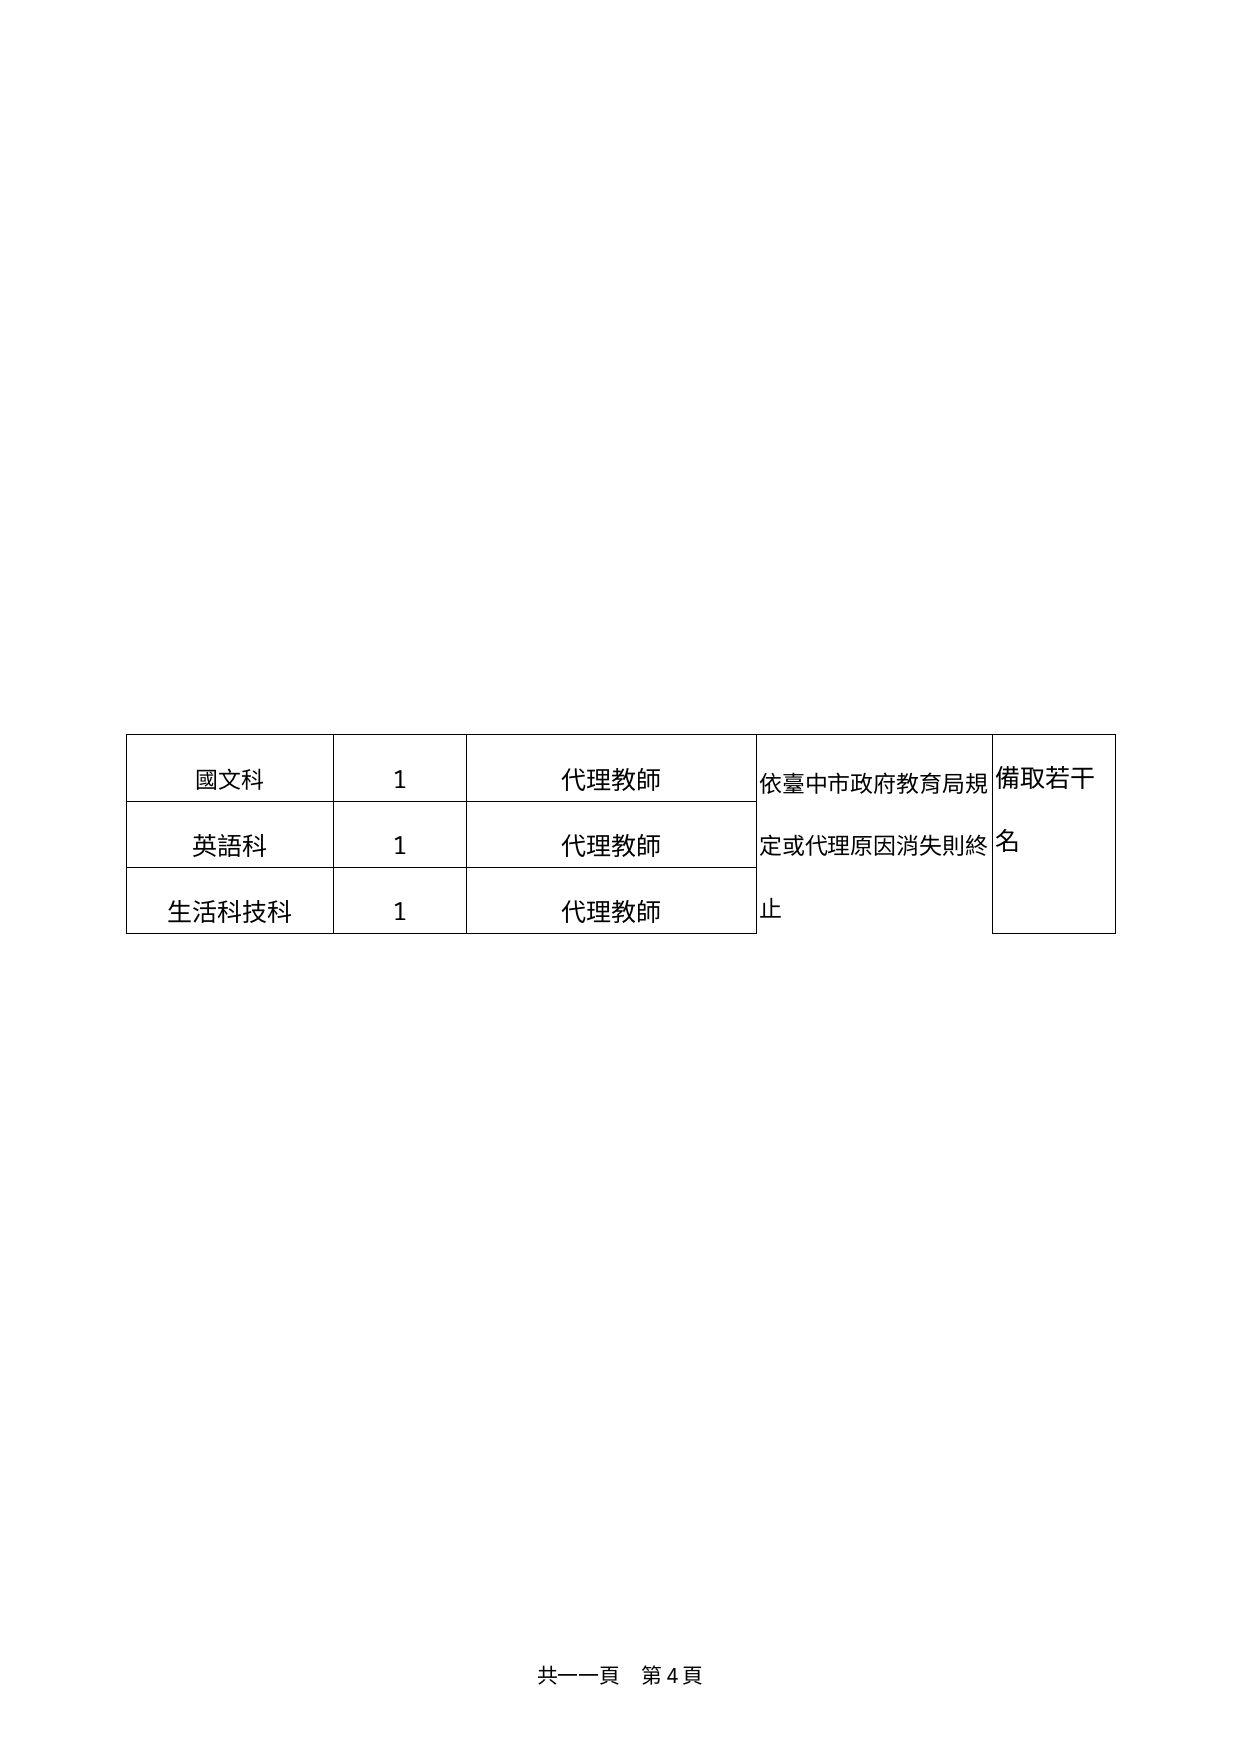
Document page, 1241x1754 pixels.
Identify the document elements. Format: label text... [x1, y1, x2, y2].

table_cell 代理教師 [467, 868, 756, 933]
table_cell 1 [334, 802, 466, 867]
table_cell 生活科技科 [127, 868, 333, 933]
table_cell 1 [334, 735, 466, 801]
table_cell 代理教師 [467, 802, 756, 867]
table_cell 國文科 [127, 735, 333, 801]
table_cell 代理教師 [467, 735, 756, 801]
table_cell 備取若干名 [993, 735, 1115, 933]
table_cell 1 [334, 868, 466, 933]
table_cell 英語科 [127, 802, 333, 867]
table_cell 依臺中市政府教育局規定或代理原因消失則終止 [757, 735, 992, 933]
